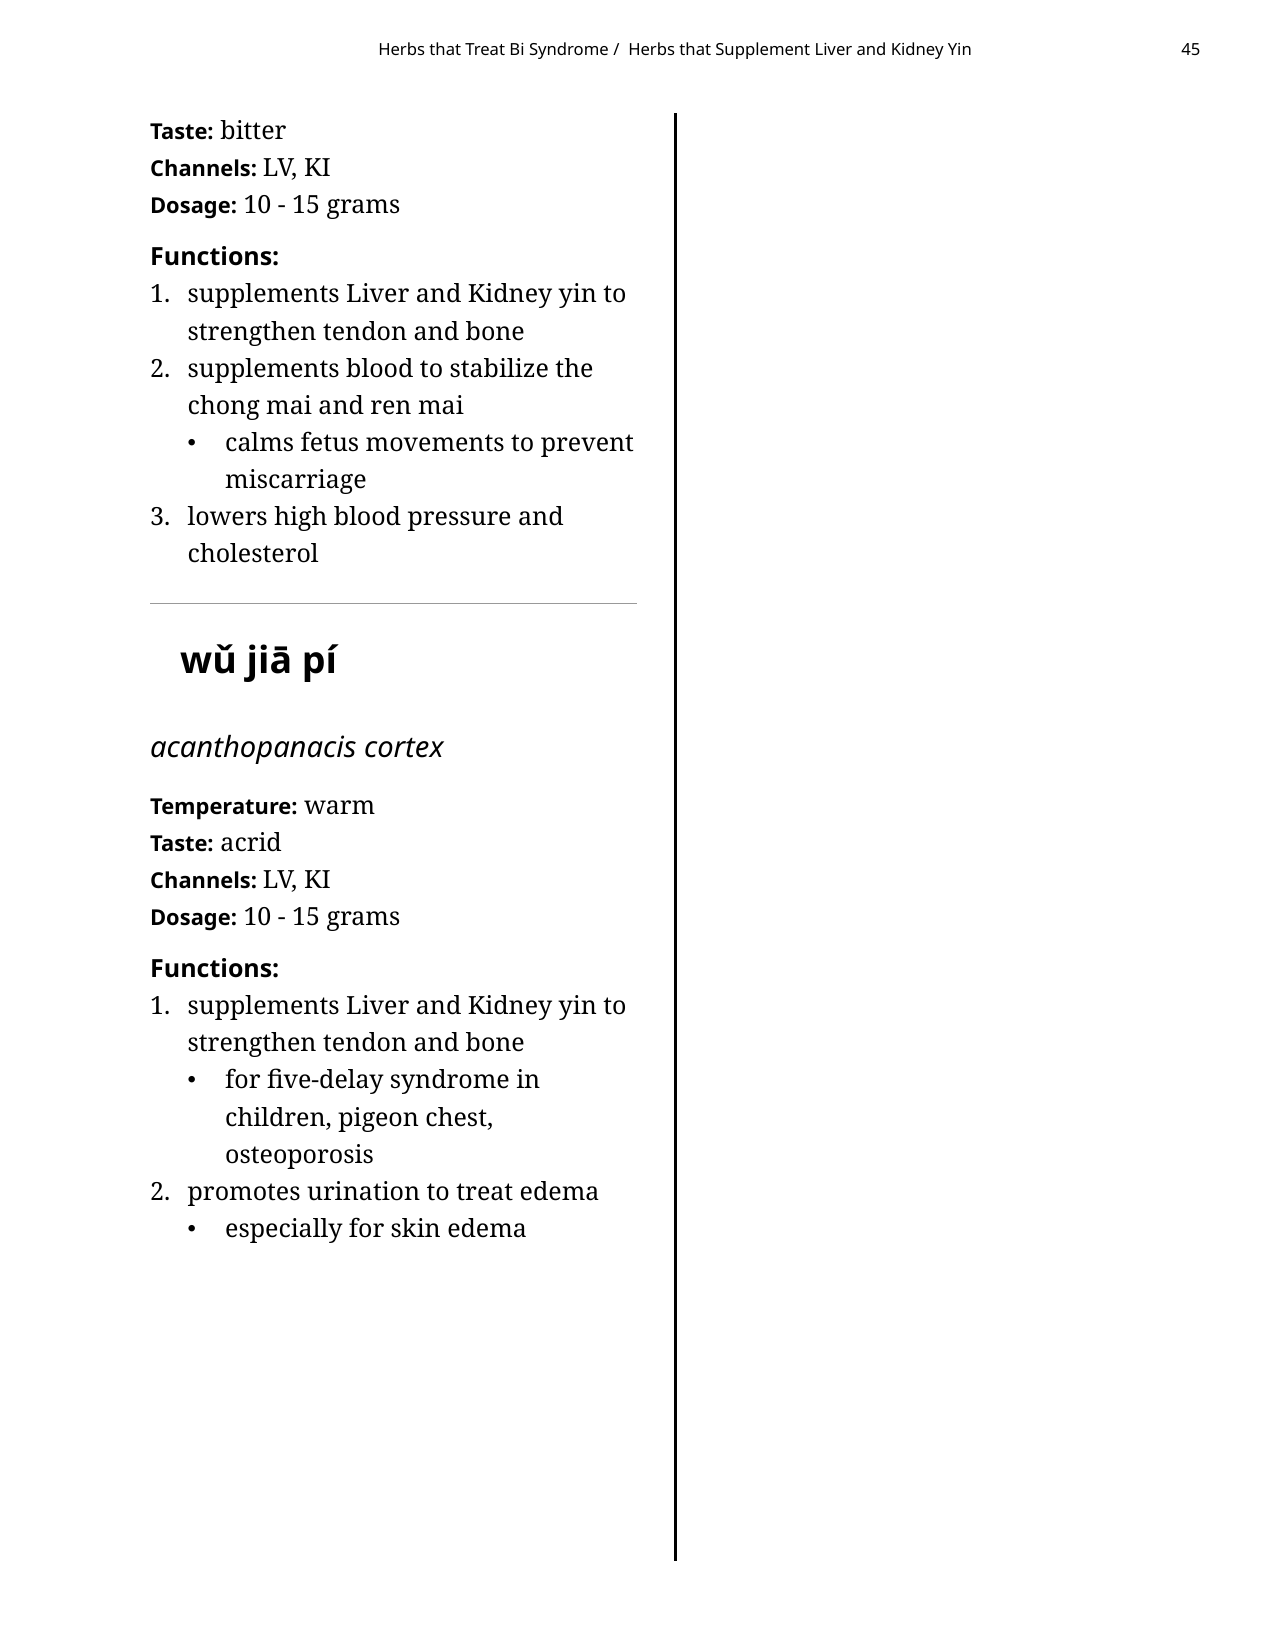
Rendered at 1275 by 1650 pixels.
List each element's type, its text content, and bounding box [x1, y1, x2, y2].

subtitle wǔ jiā pí [150, 604, 637, 715]
text acanthopanacis cortex [150, 727, 637, 766]
list supplements Liver and Kidney yin to strengthen tendon and bone [150, 276, 637, 347]
text Taste: acrid [150, 824, 637, 859]
text Channels: LV, KI [150, 862, 637, 896]
subtitle Functions: [150, 951, 637, 985]
list especially for skin edema [187, 1210, 637, 1244]
list promotes urination to treat edema [150, 1173, 637, 1207]
list supplements Liver and Kidney yin to strengthen tendon and bone [150, 988, 637, 1059]
subtitle Functions: [150, 239, 637, 273]
list lowers high blood pressure and cholesterol [150, 498, 637, 570]
text Channels: LV, KI [150, 150, 637, 184]
list calms fetus movements to prevent miscarriage [187, 424, 637, 496]
list supplements blood to stabilize the chong mai and ren mai [150, 350, 637, 421]
text Dosage: 10 - 15 grams [150, 187, 637, 221]
list for five-delay syndrome in children, pigeon chest, osteoporosis [187, 1062, 637, 1170]
text Taste: bitter [150, 113, 637, 147]
text Dosage: 10 - 15 grams [150, 899, 637, 933]
text Temperature: warm [150, 787, 637, 822]
